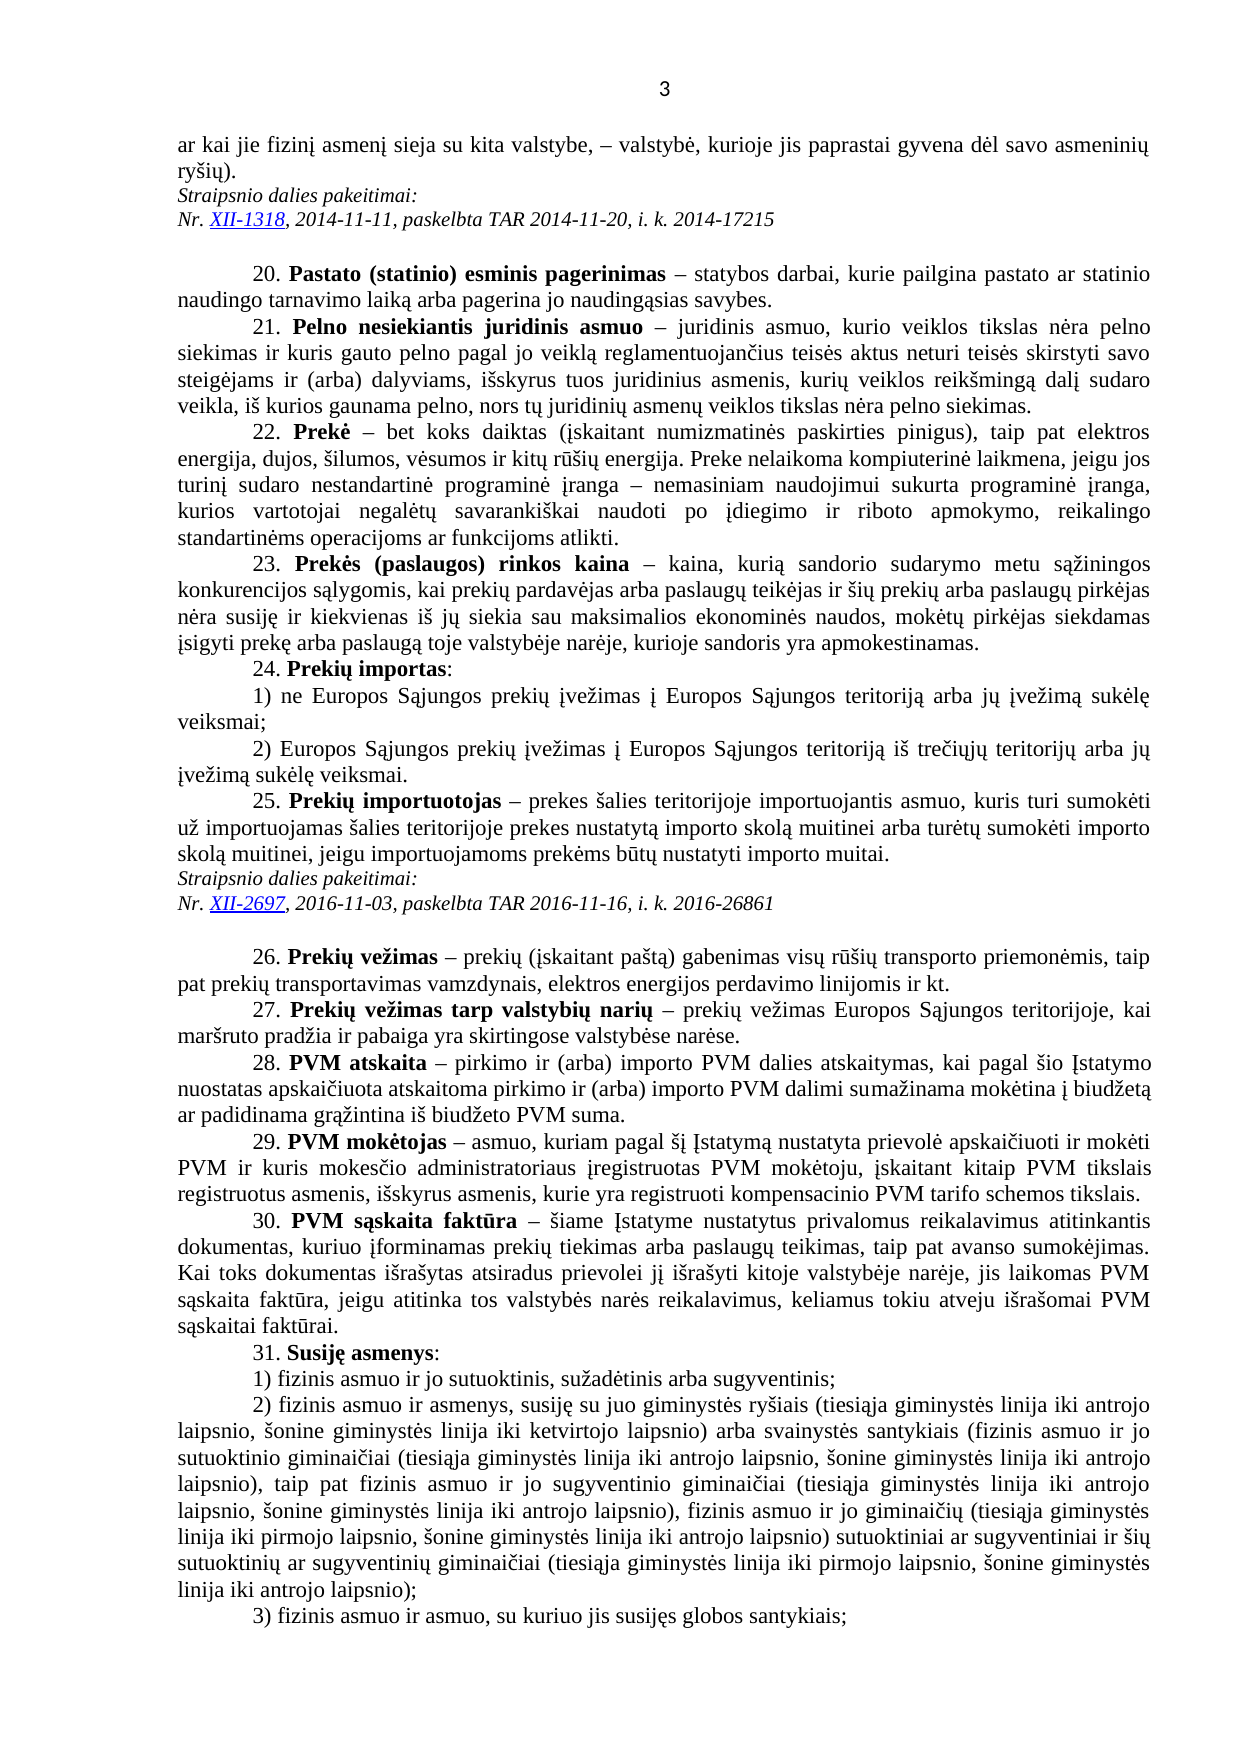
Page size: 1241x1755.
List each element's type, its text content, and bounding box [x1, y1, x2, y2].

text 1) ne Europos Sąjungos prekių įvežimas į Europos Sąjungos teritoriją arba jų įvežimą sukėlę veiksmai; [177, 682, 1152, 734]
text 28. PVM atskaita – pirkimo ir (arba) importo PVM dalies atskaitymas, kai pagal šio Įstatymo nuostatas apskaičiuota atskaitoma pirkimo ir (arba) importo PVM dalimi sumažinama mokėtina į biudžetą ar padidinama grąžintina iš biudžeto PVM suma. [177, 1049, 1152, 1128]
text 31. Susiję asmenys: [177, 1338, 1152, 1365]
text 2) Europos Sąjungos prekių įvežimas į Europos Sąjungos teritoriją iš trečiųjų teritorijų arba jų įvežimą sukėlę veiksmai. [177, 734, 1152, 787]
text 1) fizinis asmuo ir jo sutuoktinis, sužadėtinis arba sugyventinis; [177, 1365, 1152, 1391]
text 21. Pelno nesiekiantis juridinis asmuo – juridinis asmuo, kurio veiklos tikslas nėra pelno siekimas ir kuris gauto pelno pagal jo veiklą reglamentuojančius teisės aktus neturi teisės skirstyti savo steigėjams ir (arba) dalyviams, išskyrus tuos juridinius asmenis, kurių veiklos reikšmingą dalį sudaro veikla, iš kurios gaunama pelno, nors tų juridinių asmenų veiklos tikslas nėra pelno siekimas. [177, 313, 1152, 418]
text Straipsnio dalies pakeitimai: [177, 866, 1152, 890]
text 23. Prekės (paslaugos) rinkos kaina – kaina, kurią sandorio sudarymo metu sąžiningos konkurencijos sąlygomis, kai prekių pardavėjas arba paslaugų teikėjas ir šių prekių arba paslaugų pirkėjas nėra susiję ir kiekvienas iš jų siekia sau maksimalios ekonominės naudos, mokėtų pirkėjas siekdamas įsigyti prekę arba paslaugą toje valstybėje narėje, kurioje sandoris yra apmokestinamas. [177, 550, 1152, 656]
text 27. Prekių vežimas tarp valstybių narių – prekių vežimas Europos Sąjungos teritorijoje, kai maršruto pradžia ir pabaiga yra skirtingose valstybėse narėse. [177, 996, 1152, 1049]
text 2) fizinis asmuo ir asmenys, susiję su juo giminystės ryšiais (tiesiąja giminystės linija iki antrojo laipsnio, šonine giminystės linija iki ketvirtojo laipsnio) arba svainystės santykiais (fizinis asmuo ir jo sutuoktinio giminaičiai (tiesiąja giminystės linija iki antrojo laipsnio, šonine giminystės linija iki antrojo laipsnio), taip pat fizinis asmuo ir jo sugyventinio giminaičiai (tiesiąja giminystės linija iki antrojo laipsnio, šonine giminystės linija iki antrojo laipsnio), fizinis asmuo ir jo giminaičių (tiesiąja giminystės linija iki pirmojo laipsnio, šonine giminystės linija iki antrojo laipsnio) sutuoktiniai ar sugyventiniai ir šių sutuoktinių ar sugyventinių giminaičiai (tiesiąja giminystės linija iki pirmojo laipsnio, šonine giminystės linija iki antrojo laipsnio); [177, 1391, 1152, 1602]
text Straipsnio dalies pakeitimai: [177, 183, 1152, 207]
text Nr. XII-2697, 2016-11-03, paskelbta TAR 2016-11-16, i. k. 2016-26861 [177, 890, 1152, 914]
text 29. PVM mokėtojas – asmuo, kuriam pagal šį Įstatymą nustatyta prievolė apskaičiuoti ir mokėti PVM ir kuris mokesčio administratoriaus įregistruotas PVM mokėtoju, įskaitant kitaip PVM tikslais registruotus asmenis, išskyrus asmenis, kurie yra registruoti kompensacinio PVM tarifo schemos tikslais. [177, 1128, 1152, 1207]
text 30. PVM sąskaita faktūra – šiame Įstatyme nustatytus privalomus reikalavimus atitinkantis dokumentas, kuriuo įforminamas prekių tiekimas arba paslaugų teikimas, taip pat avanso sumokėjimas. Kai toks dokumentas išrašytas atsiradus prievolei jį išrašyti kitoje valstybėje narėje, jis laikomas PVM sąskaita faktūra, jeigu atitinka tos valstybės narės reikalavimus, keliamus tokiu atveju išrašomai PVM sąskaitai faktūrai. [177, 1207, 1152, 1338]
text 24. Prekių importas: [177, 656, 1152, 682]
text Nr. XII-1318, 2014-11-11, paskelbta TAR 2014-11-20, i. k. 2014-17215 [177, 207, 1152, 231]
text 26. Prekių vežimas – prekių (įskaitant paštą) gabenimas visų rūšių transporto priemonėmis, taip pat prekių transportavimas vamzdynais, elektros energijos perdavimo linijomis ir kt. [177, 943, 1152, 996]
text 3) fizinis asmuo ir asmuo, su kuriuo jis susijęs globos santykiais; [177, 1602, 1152, 1628]
text 20. Pastato (statinio) esminis pagerinimas – statybos darbai, kurie pailgina pastato ar statinio naudingo tarnavimo laiką arba pagerina jo naudingąsias savybes. [177, 260, 1152, 313]
text ar kai jie fizinį asmenį sieja su kita valstybe, – valstybė, kurioje jis paprastai gyvena dėl savo asmeninių ryšių). [177, 131, 1152, 183]
text 22. Prekė – bet koks daiktas (įskaitant numizmatinės paskirties pinigus), taip pat elektros energija, dujos, šilumos, vėsumos ir kitų rūšių energija. Preke nelaikoma kompiuterinė laikmena, jeigu jos turinį sudaro nestandartinė programinė įranga – nemasiniam naudojimui sukurta programinė įranga, kurios vartotojai negalėtų savarankiškai naudoti po įdiegimo ir riboto apmokymo, reikalingo standartinėms operacijoms ar funkcijoms atlikti. [177, 418, 1152, 550]
text 25. Prekių importuotojas – prekes šalies teritorijoje importuojantis asmuo, kuris turi sumokėti už importuojamas šalies teritorijoje prekes nustatytą importo skolą muitinei arba turėtų sumokėti importo skolą muitinei, jeigu importuojamoms prekėms būtų nustatyti importo muitai. [177, 787, 1152, 866]
